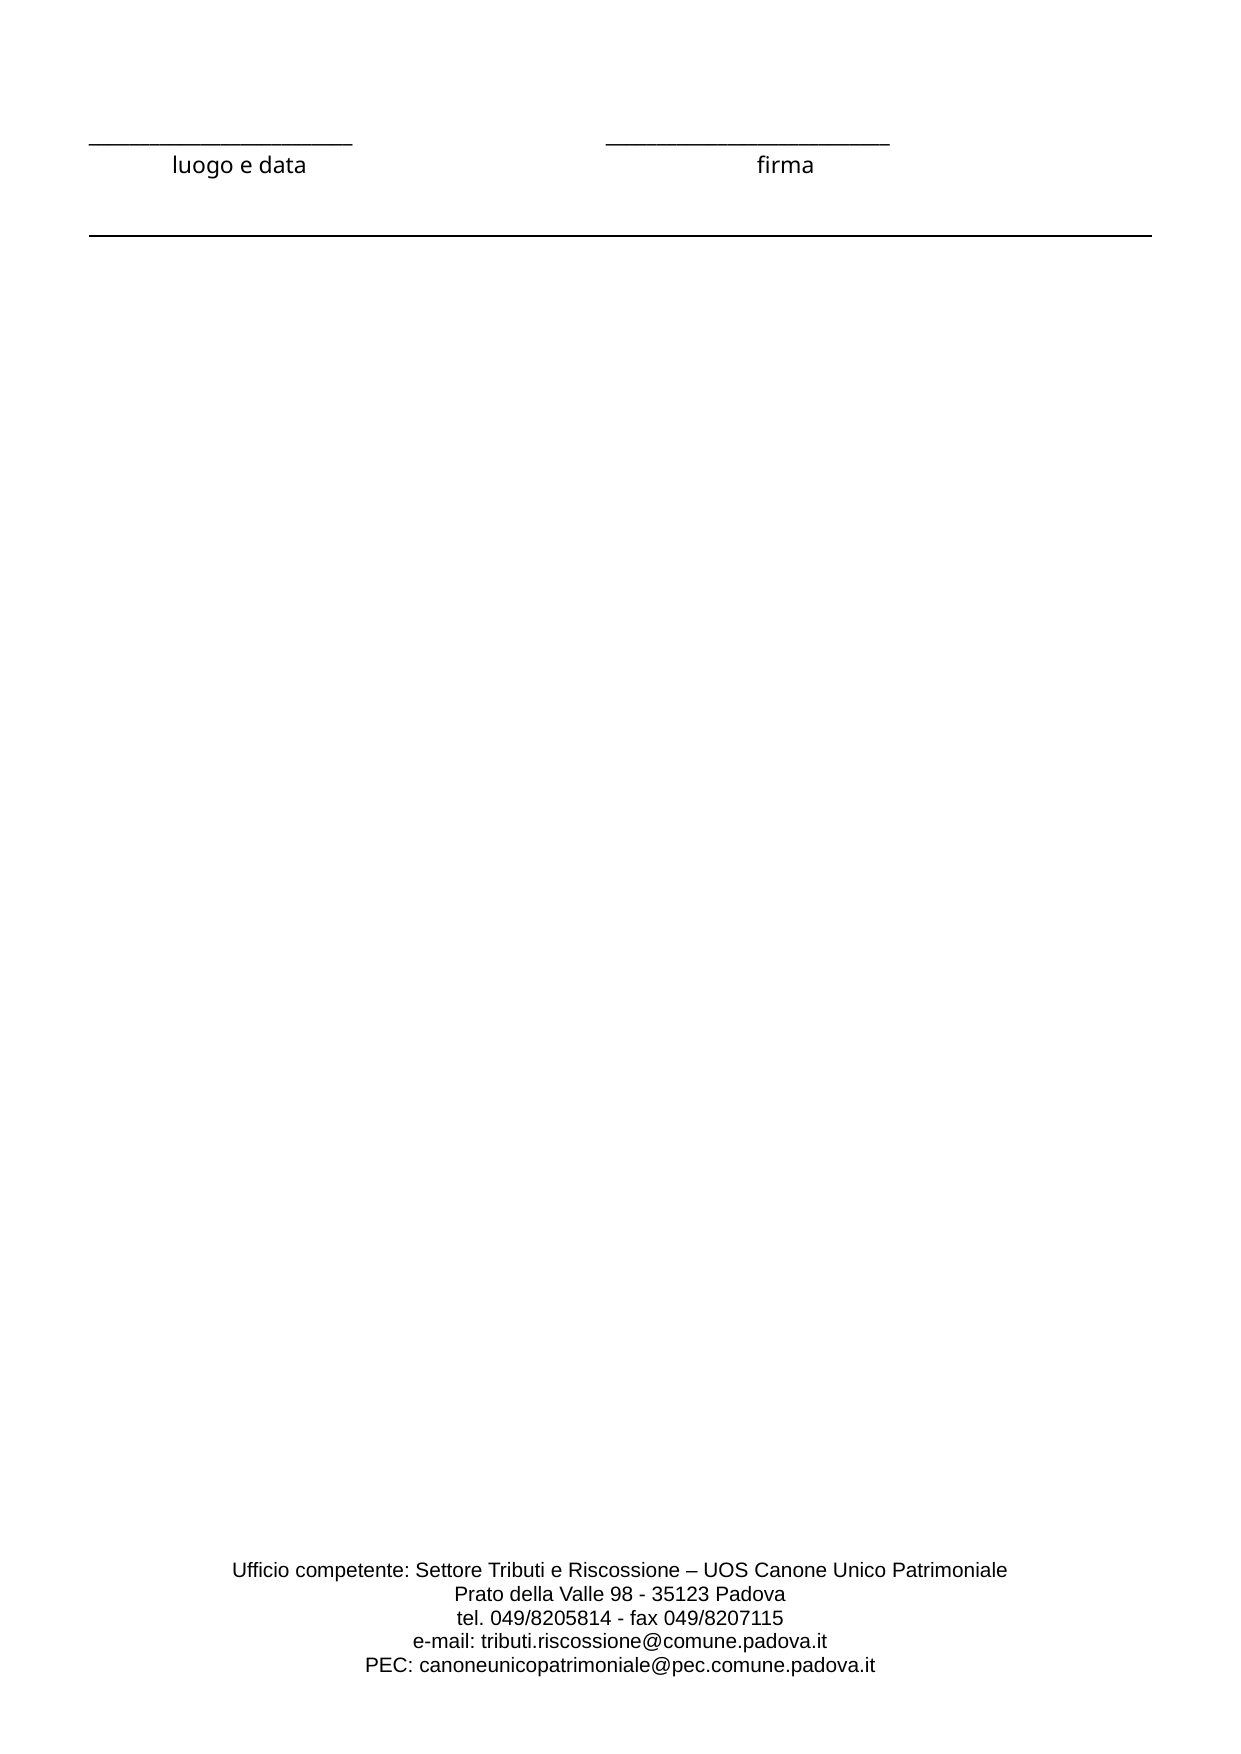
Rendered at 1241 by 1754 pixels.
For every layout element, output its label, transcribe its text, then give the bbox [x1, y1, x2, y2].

text __________________________ ____________________________ [88, 118, 1152, 149]
text luogo e data firma [88, 149, 1152, 181]
